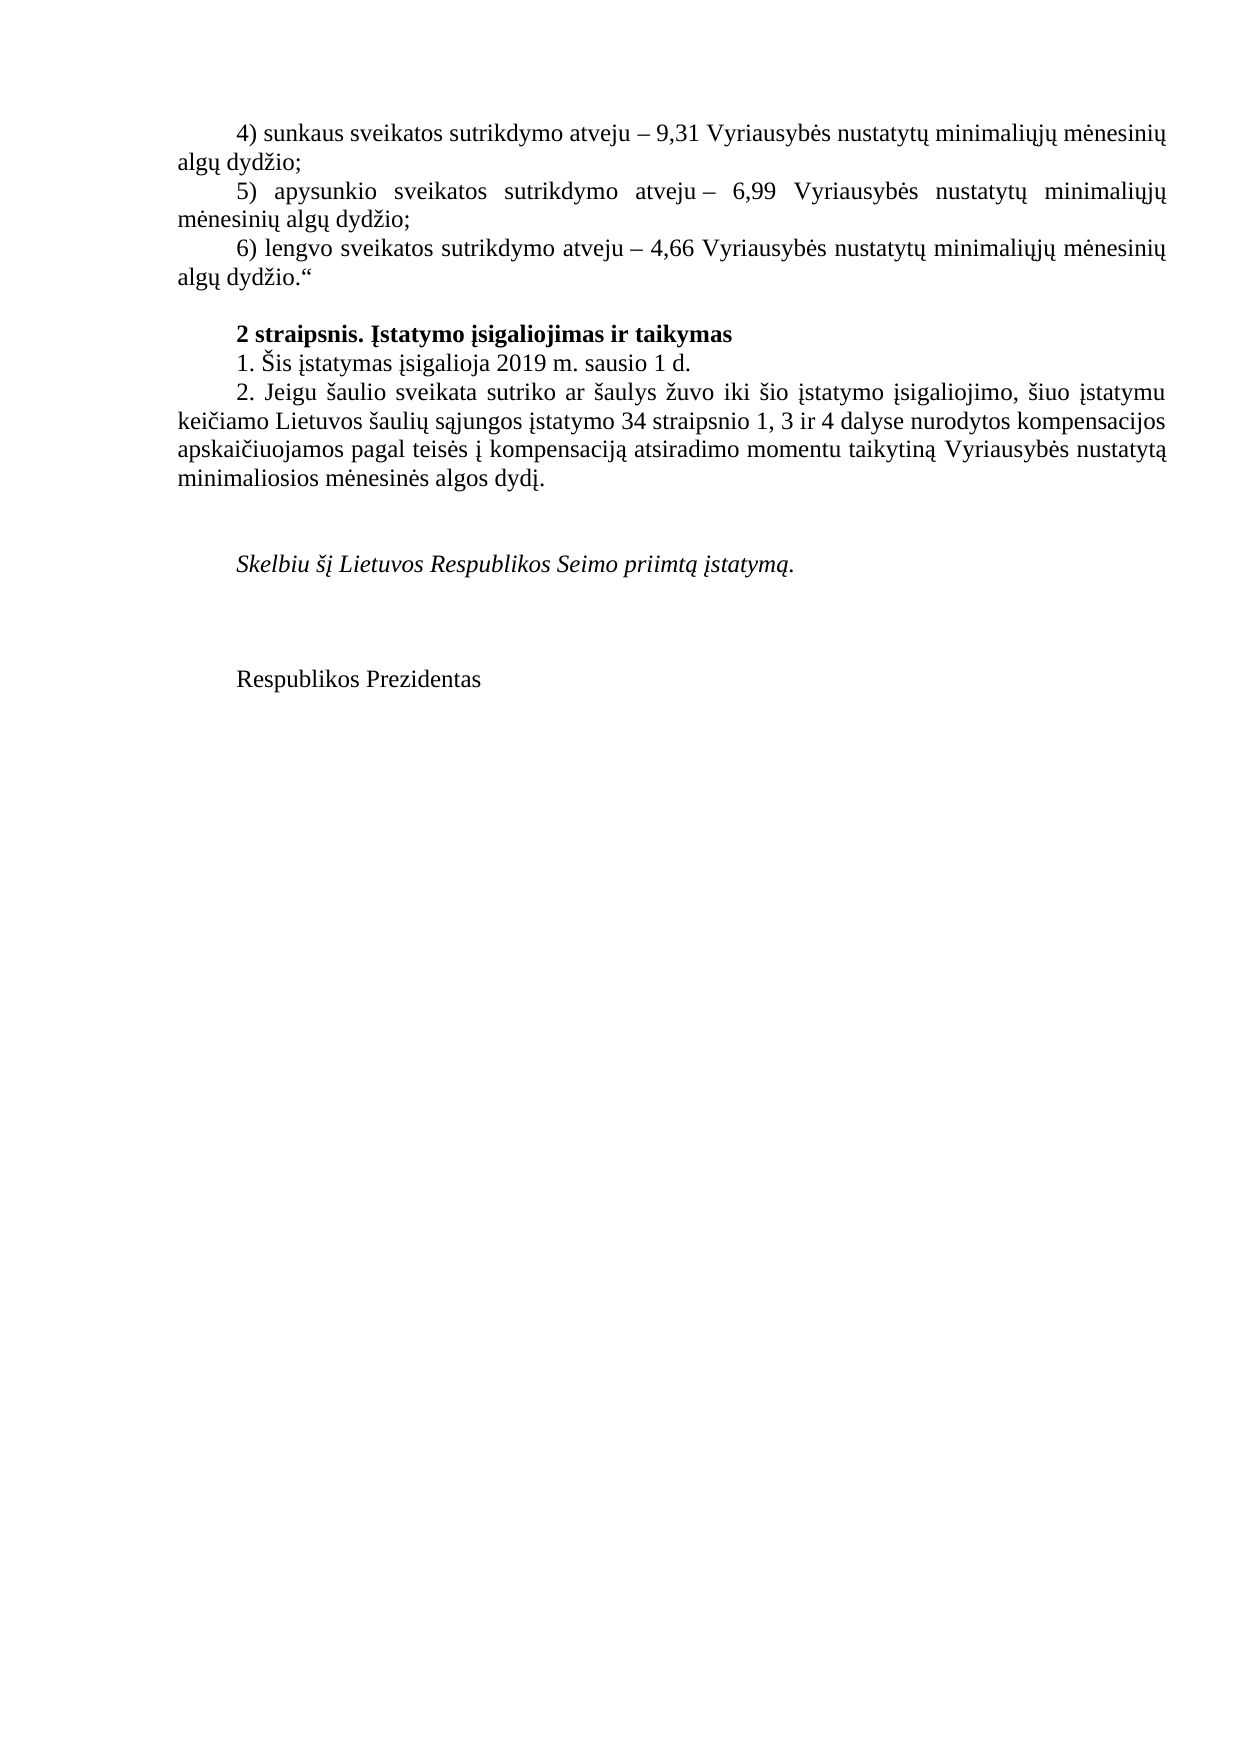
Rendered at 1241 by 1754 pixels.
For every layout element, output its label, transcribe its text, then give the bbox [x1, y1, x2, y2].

text Skelbiu šį Lietuvos Respublikos Seimo priimtą įstatymą. [177, 549, 1167, 578]
text 6) lengvo sveikatos sutrikdymo atveju – 4,66 Vyriausybės nustatytų minimaliųjų mėnesinių algų dydžio.“ [177, 233, 1167, 291]
text 2 straipsnis. Įstatymo įsigaliojimas ir taikymas [177, 319, 1167, 348]
text 5) apysunkio sveikatos sutrikdymo atveju – 6,99 Vyriausybės nustatytų minimaliųjų mėnesinių algų dydžio; [177, 176, 1167, 233]
text Respublikos Prezidentas [177, 664, 1167, 693]
text 2. Jeigu šaulio sveikata sutriko ar šaulys žuvo iki šio įstatymo įsigaliojimo, šiuo įstatymu keičiamo Lietuvos šaulių sąjungos įstatymo 34 straipsnio 1, 3 ir 4 dalyse nurodytos kompensacijos apskaičiuojamos pagal teisės į kompensaciją atsiradimo momentu taikytiną Vyriausybės nustatytą minimaliosios mėnesinės algos dydį. [177, 377, 1167, 492]
text 4) sunkaus sveikatos sutrikdymo atveju – 9,31 Vyriausybės nustatytų minimaliųjų mėnesinių algų dydžio; [177, 118, 1167, 176]
text 1. Šis įstatymas įsigalioja 2019 m. sausio 1 d. [236, 348, 1167, 377]
